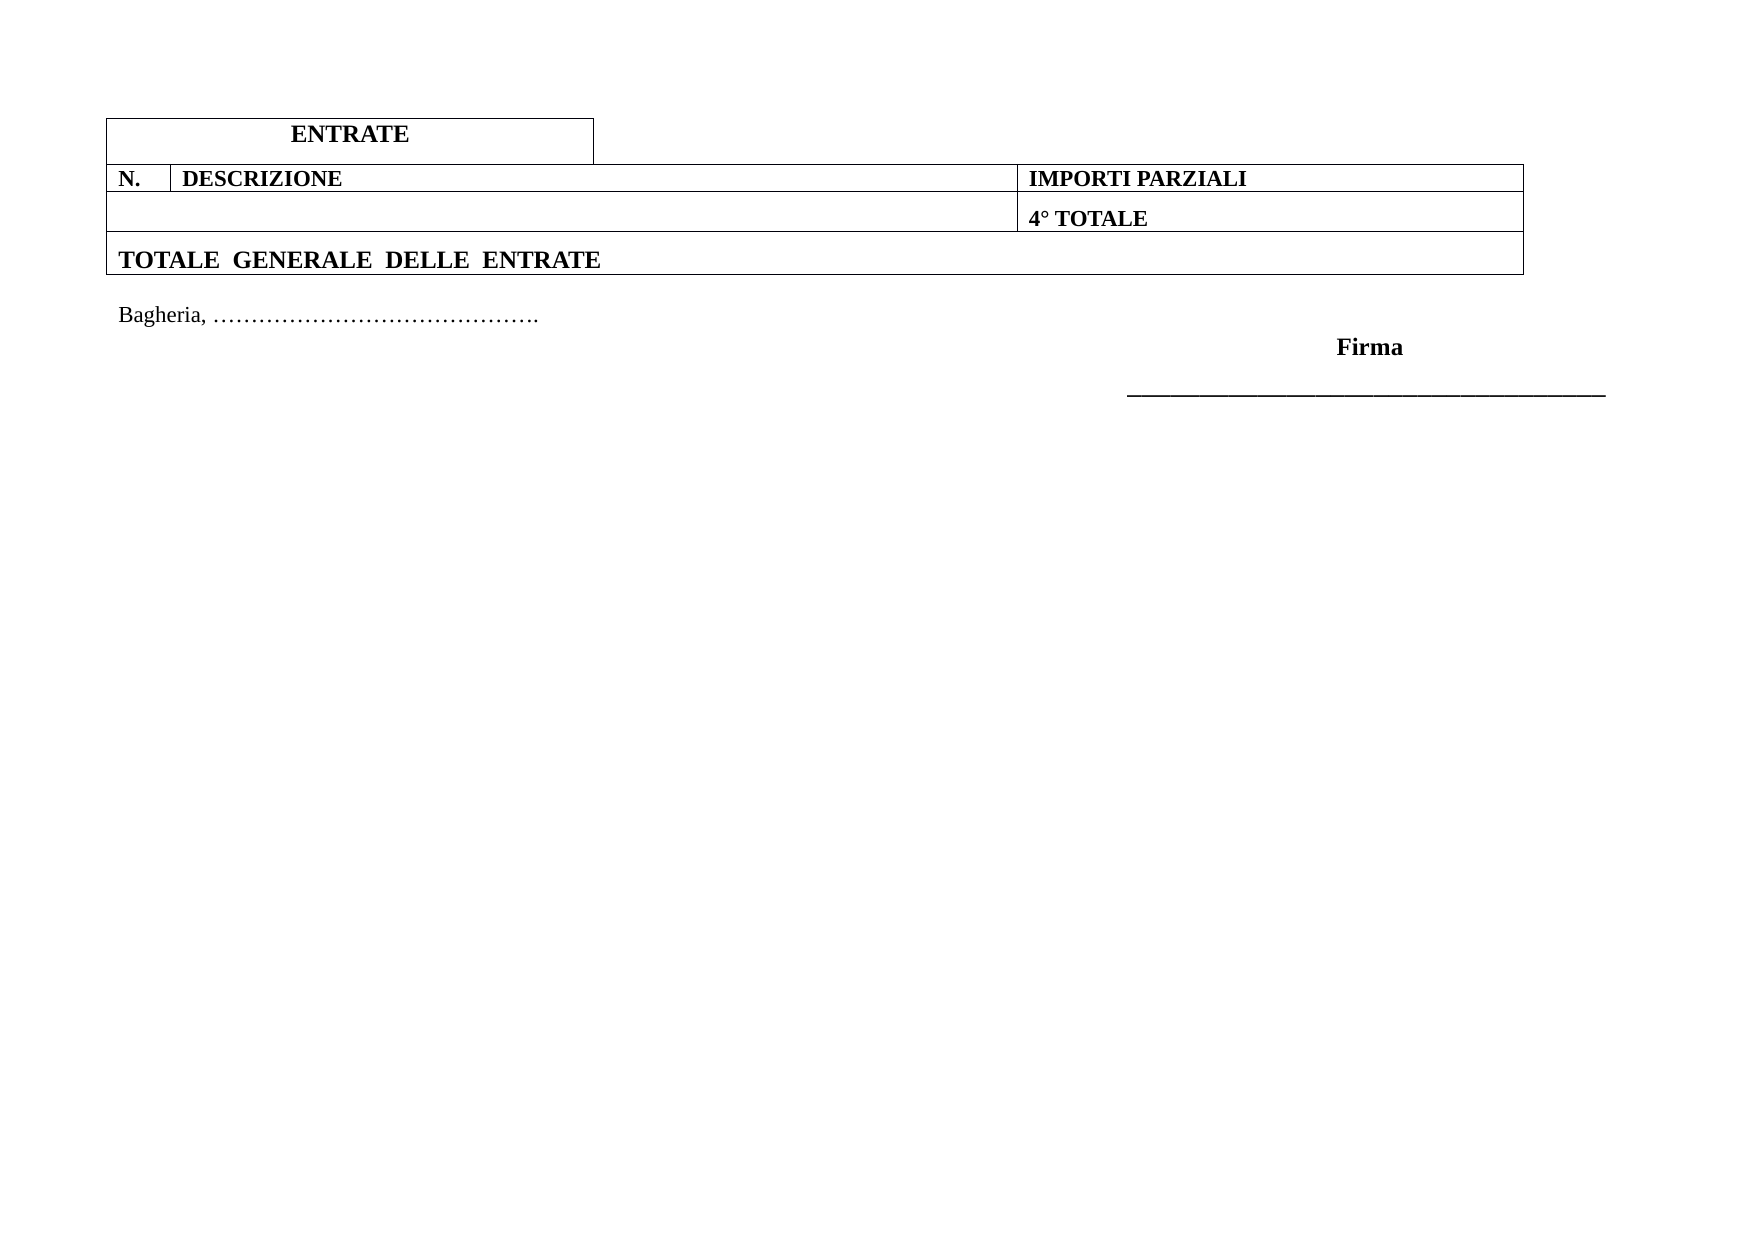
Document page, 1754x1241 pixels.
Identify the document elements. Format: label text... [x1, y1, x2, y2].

table_cell N. [107, 165, 170, 191]
table_cell TOTALE GENERALE DELLE ENTRATE [107, 232, 1523, 273]
text Bagheria, ……………………………………. [118, 301, 1606, 327]
text Firma _________________________________ [118, 327, 1606, 401]
table_header ENTRATE [107, 119, 593, 164]
table_cell DESCRIZIONE [171, 165, 1017, 191]
table_cell 4° TOTALE [1018, 192, 1523, 231]
table_cell [107, 192, 1017, 231]
table_cell IMPORTI PARZIALI [1018, 165, 1523, 191]
